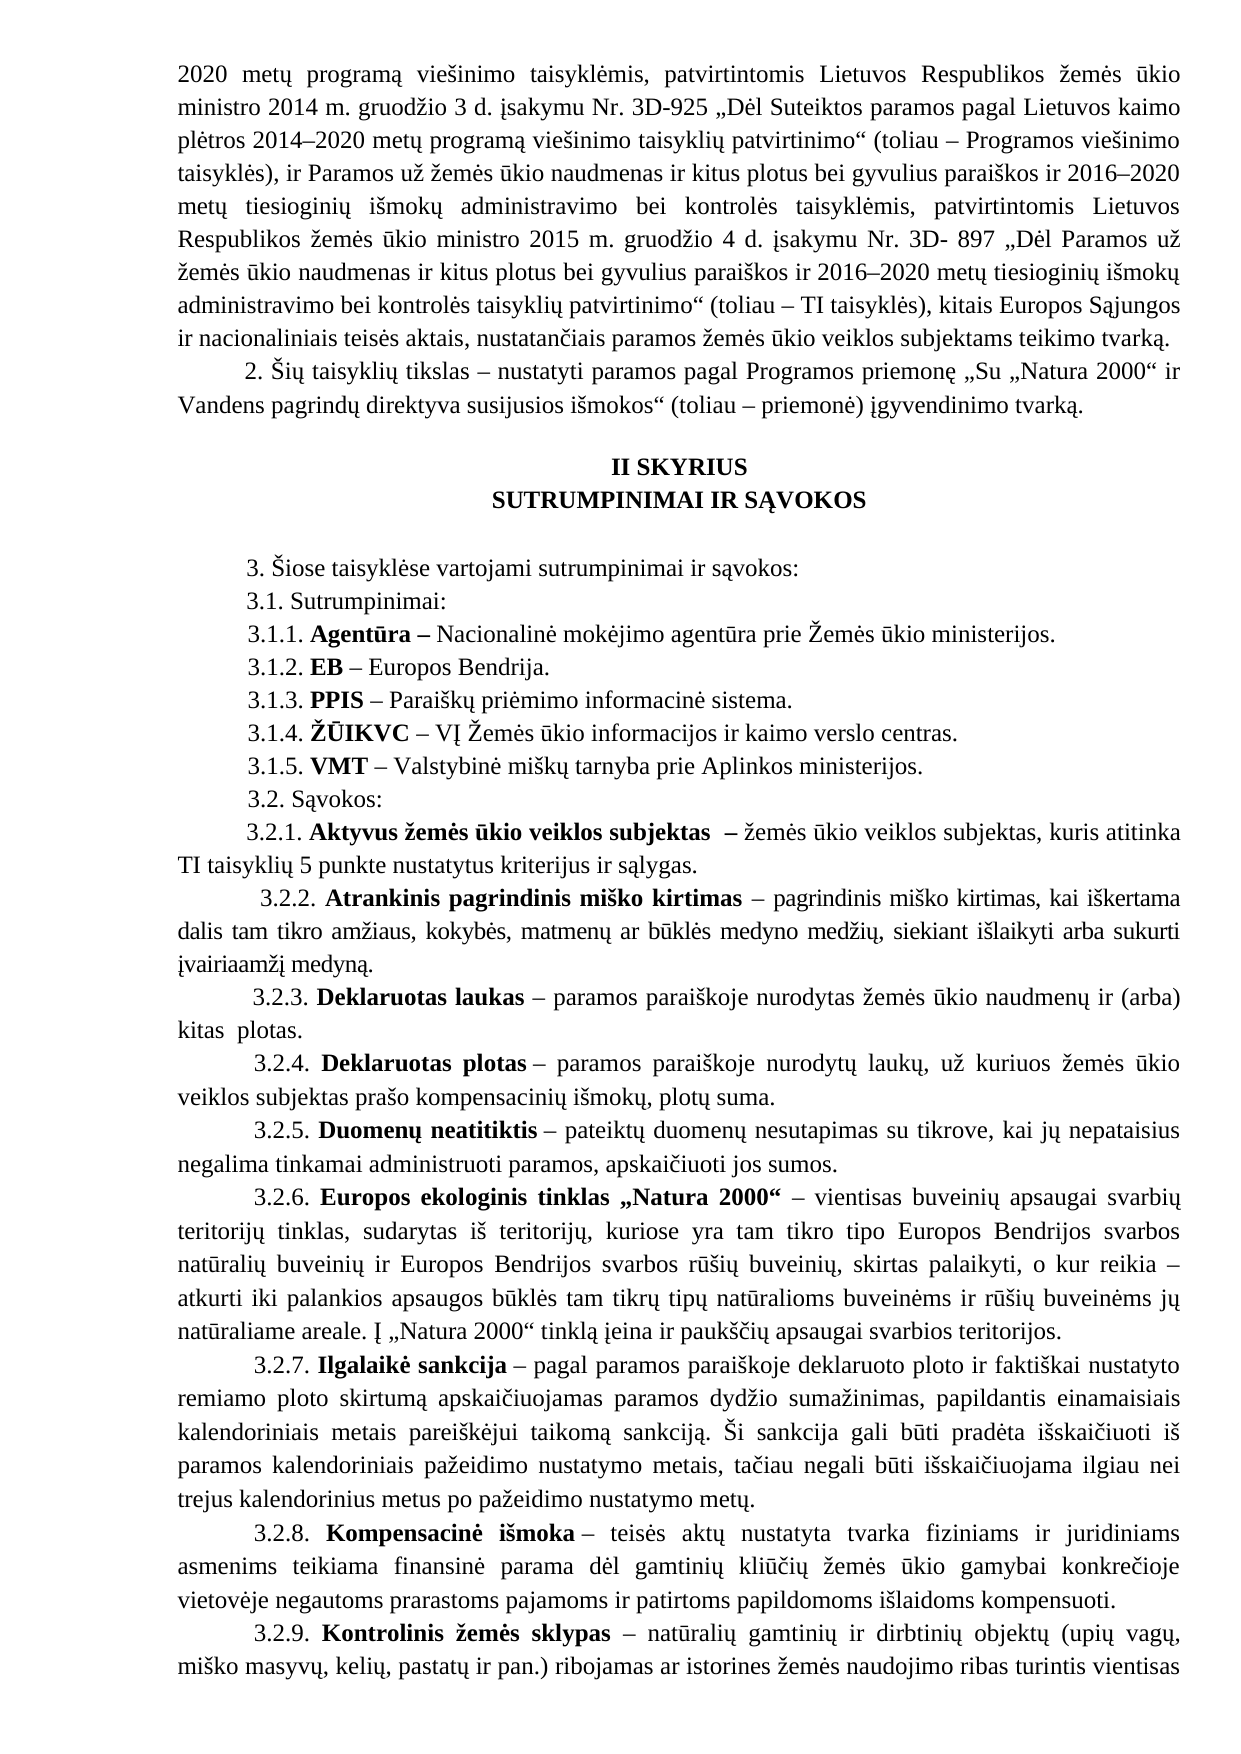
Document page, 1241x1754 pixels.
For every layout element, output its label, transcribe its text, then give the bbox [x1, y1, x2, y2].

text 3.2.3. Deklaruotas laukas – paramos paraiškoje nurodytas žemės ūkio naudmenų ir (arba) kitas plotas. [177, 982, 1181, 1044]
text 3.2.7. Ilgalaikė sankcija – pagal paramos paraiškoje deklaruoto ploto ir faktiškai nustatyto remiamo ploto skirtumą apskaičiuojamas paramos dydžio sumažinimas, papildantis einamaisiais kalendoriniais metais pareiškėjui taikomą sankciją. Ši sankcija gali būti pradėta išskaičiuoti iš paramos kalendoriniais pažeidimo nustatymo metais, tačiau negali būti išskaičiuojama ilgiau nei trejus kalendorinius metus po pažeidimo nustatymo metų. [177, 1350, 1181, 1513]
text 3.1. Sutrumpinimai: [177, 586, 1181, 614]
text 2. Šių taisyklių tikslas – nustatyti paramos pagal Programos priemonę „Su „Natura 2000“ ir Vandens pagrindų direktyva susijusios išmokos“ (toliau – priemonė) įgyvendinimo tvarką. [177, 356, 1181, 418]
text 3.2. Sąvokos: [177, 784, 1181, 813]
text 3. Šiose taisyklėse vartojami sutrumpinimai ir sąvokos: [177, 553, 1181, 581]
text 3.2.5. Duomenų neatitiktis – pateiktų duomenų nesutapimas su tikrove, kai jų nepataisius negalima tinkamai administruoti paramos, apskaičiuoti jos sumos. [177, 1115, 1181, 1177]
text 3.2.1. Aktyvus žemės ūkio veiklos subjektas – žemės ūkio veiklos subjektas, kuris atitinka TI taisyklių 5 punkte nustatytus kriterijus ir sąlygas. [177, 817, 1181, 879]
text II SKYRIUS [177, 452, 1181, 481]
text 2020 metų programą viešinimo taisyklėmis, patvirtintomis Lietuvos Respublikos žemės ūkio ministro 2014 m. gruodžio 3 d. įsakymu Nr. 3D-925 „Dėl Suteiktos paramos pagal Lietuvos kaimo plėtros 2014–2020 metų programą viešinimo taisyklių patvirtinimo“ (toliau – Programos viešinimo taisyklės), ir Paramos už žemės ūkio naudmenas ir kitus plotus bei gyvulius paraiškos ir 2016–2020 metų tiesioginių išmokų administravimo bei kontrolės taisyklėmis, patvirtintomis Lietuvos Respublikos žemės ūkio ministro 2015 m. gruodžio 4 d. įsakymu Nr. 3D- 897 „Dėl Paramos už žemės ūkio naudmenas ir kitus plotus bei gyvulius paraiškos ir 2016–2020 metų tiesioginių išmokų administravimo bei kontrolės taisyklių patvirtinimo“ (toliau – TI taisyklės), kitais Europos Sąjungos ir nacionaliniais teisės aktais, nustatančiais paramos žemės ūkio veiklos subjektams teikimo tvarką. [177, 59, 1181, 352]
text 3.2.8. Kompensacinė išmoka – teisės aktų nustatyta tvarka fiziniams ir juridiniams asmenims teikiama finansinė parama dėl gamtinių kliūčių žemės ūkio gamybai konkrečioje vietovėje negautoms prarastoms pajamoms ir patirtoms papildomoms išlaidoms kompensuoti. [177, 1518, 1181, 1613]
text 3.1.2. EB – Europos Bendrija. [177, 652, 1181, 681]
text 3.2.9. Kontrolinis žemės sklypas – natūralių gamtinių ir dirbtinių objektų (upių vagų, miško masyvų, kelių, pastatų ir pan.) ribojamas ar istorines žemės naudojimo ribas turintis vientisas [177, 1618, 1181, 1680]
text 3.1.1. Agentūra – Nacionalinė mokėjimo agentūra prie Žemės ūkio ministerijos. [177, 619, 1181, 647]
text SUTRUMPINIMAI IR SĄVOKOS [177, 486, 1181, 514]
text 3.1.5. VMT – Valstybinė miškų tarnyba prie Aplinkos ministerijos. [177, 751, 1181, 779]
text 3.1.4. ŽŪIKVC – VĮ Žemės ūkio informacijos ir kaimo verslo centras. [177, 718, 1181, 747]
text 3.1.3. PPIS – Paraiškų priėmimo informacinė sistema. [177, 685, 1181, 713]
text 3.2.2. Atrankinis pagrindinis miško kirtimas – pagrindinis miško kirtimas, kai iškertama dalis tam tikro amžiaus, kokybės, matmenų ar būklės medyno medžių, siekiant išlaikyti arba sukurti įvairiaamžį medyną. [177, 883, 1181, 978]
text 3.2.6. Europos ekologinis tinklas „Natura 2000“ – vientisas buveinių apsaugai svarbių teritorijų tinklas, sudarytas iš teritorijų, kuriose yra tam tikro tipo Europos Bendrijos svarbos natūralių buveinių ir Europos Bendrijos svarbos rūšių buveinių, skirtas palaikyti, o kur reikia – atkurti iki palankios apsaugos būklės tam tikrų tipų natūralioms buveinėms ir rūšių buveinėms jų natūraliame areale. Į „Natura 2000“ tinklą įeina ir paukščių apsaugai svarbios teritorijos. [177, 1182, 1181, 1345]
text 3.2.4. Deklaruotas plotas – paramos paraiškoje nurodytų laukų, už kuriuos žemės ūkio veiklos subjektas prašo kompensacinių išmokų, plotų suma. [177, 1048, 1181, 1110]
